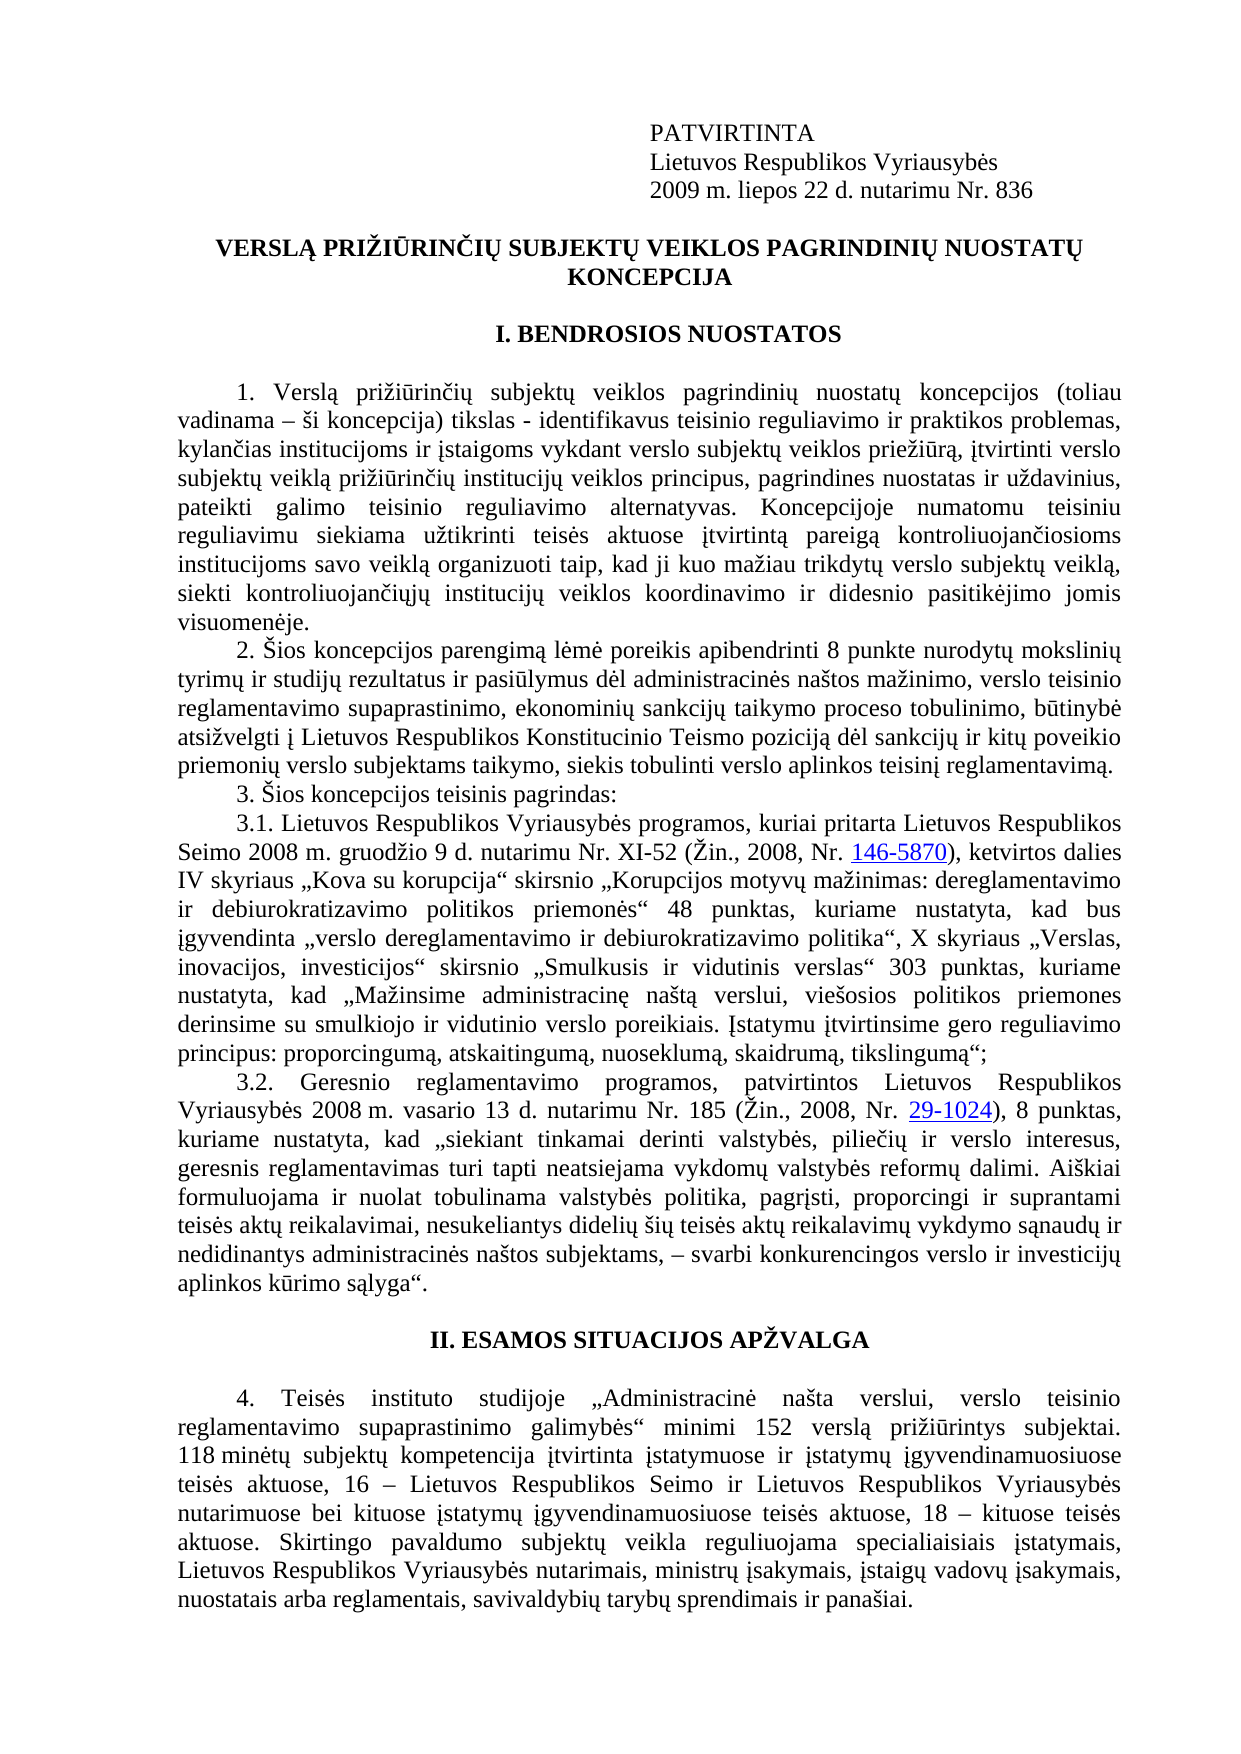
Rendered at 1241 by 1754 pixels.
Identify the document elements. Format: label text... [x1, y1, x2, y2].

text 3.2. Geresnio reglamentavimo programos, patvirtintos Lietuvos Respublikos Vyriausybės 2008 m. vasario 13 d. nutarimu Nr. 185 (Žin., 2008, Nr. 29-1024), 8 punktas, kuriame nustatyta, kad „siekiant tinkamai derinti valstybės, piliečių ir verslo interesus, geresnis reglamentavimas turi tapti neatsiejama vykdomų valstybės reformų dalimi. Aiškiai formuluojama ir nuolat tobulinama valstybės politika, pagrįsti, proporcingi ir suprantami teisės aktų reikalavimai, nesukeliantys didelių šių teisės aktų reikalavimų vykdymo sąnaudų ir nedidinantys administracinės naštos subjektams, – svarbi konkurencingos verslo ir investicijų aplinkos kūrimo sąlyga“. [177, 1067, 1122, 1297]
text 2009 m. liepos 22 d. nutarimu Nr. 836 [649, 176, 1122, 204]
text 1. Verslą prižiūrinčių subjektų veiklos pagrindinių nuostatų koncepcijos (toliau vadinama – ši koncepcija) tikslas - identifikavus teisinio reguliavimo ir praktikos problemas, kylančias institucijoms ir įstaigoms vykdant verslo subjektų veiklos priežiūrą, įtvirtinti verslo subjektų veiklą prižiūrinčių institucijų veiklos principus, pagrindines nuostatas ir uždavinius, pateikti galimo teisinio reguliavimo alternatyvas. Koncepcijoje numatomu teisiniu reguliavimu siekiama užtikrinti teisės aktuose įtvirtintą pareigą kontroliuojančiosioms institucijoms savo veiklą organizuoti taip, kad ji kuo mažiau trikdytų verslo subjektų veiklą, siekti kontroliuojančiųjų institucijų veiklos koordinavimo ir didesnio pasitikėjimo jomis visuomenėje. [177, 377, 1122, 636]
text I. BENDROSIOS NUOSTATOS [215, 319, 1122, 348]
text II. ESAMOS SITUACIJOS APŽVALGA [177, 1326, 1122, 1354]
text 3. Šios koncepcijos teisinis pagrindas: [177, 779, 1122, 808]
text 2. Šios koncepcijos parengimą lėmė poreikis apibendrinti 8 punkte nurodytų mokslinių tyrimų ir studijų rezultatus ir pasiūlymus dėl administracinės naštos mažinimo, verslo teisinio reglamentavimo supaprastinimo, ekonominių sankcijų taikymo proceso tobulinimo, būtinybė atsižvelgti į Lietuvos Respublikos Konstitucinio Teismo poziciją dėl sankcijų ir kitų poveikio priemonių verslo subjektams taikymo, siekis tobulinti verslo aplinkos teisinį reglamentavimą. [177, 636, 1122, 779]
text Patvirtinta [649, 118, 1122, 147]
text 3.1. Lietuvos Respublikos Vyriausybės programos, kuriai pritarta Lietuvos Respublikos Seimo 2008 m. gruodžio 9 d. nutarimu Nr. XI-52 (Žin., 2008, Nr. 146-5870), ketvirtos dalies IV skyriaus „Kova su korupcija“ skirsnio „Korupcijos motyvų mažinimas: dereglamentavimo ir debiurokratizavimo politikos priemonės“ 48 punktas, kuriame nustatyta, kad bus įgyvendinta „verslo dereglamentavimo ir debiurokratizavimo politika“, X skyriaus „Verslas, inovacijos, investicijos“ skirsnio „Smulkusis ir vidutinis verslas“ 303 punktas, kuriame nustatyta, kad „Mažinsime administracinę naštą verslui, viešosios politikos priemones derinsime su smulkiojo ir vidutinio verslo poreikiais. Įstatymu įtvirtinsime gero reguliavimo principus: proporcingumą, atskaitingumą, nuoseklumą, skaidrumą, tikslingumą“; [177, 808, 1122, 1067]
text Lietuvos Respublikos Vyriausybės [649, 147, 1122, 176]
text VERSLĄ PRIŽIŪRINČIŲ SUBJEKTŲ VEIKLOS PAGRINDINIŲ NUOSTATŲ KONCEPCIJA [177, 233, 1122, 291]
text 4. Teisės instituto studijoje „Administracinė našta verslui, verslo teisinio reglamentavimo supaprastinimo galimybės“ minimi 152 verslą prižiūrintys subjektai. 118 minėtų subjektų kompetencija įtvirtinta įstatymuose ir įstatymų įgyvendinamuosiuose teisės aktuose, 16 – Lietuvos Respublikos Seimo ir Lietuvos Respublikos Vyriausybės nutarimuose bei kituose įstatymų įgyvendinamuosiuose teisės aktuose, 18 – kituose teisės aktuose. Skirtingo pavaldumo subjektų veikla reguliuojama specialiaisiais įstatymais, Lietuvos Respublikos Vyriausybės nutarimais, ministrų įsakymais, įstaigų vadovų įsakymais, nuostatais arba reglamentais, savivaldybių tarybų sprendimais ir panašiai. [177, 1383, 1122, 1613]
